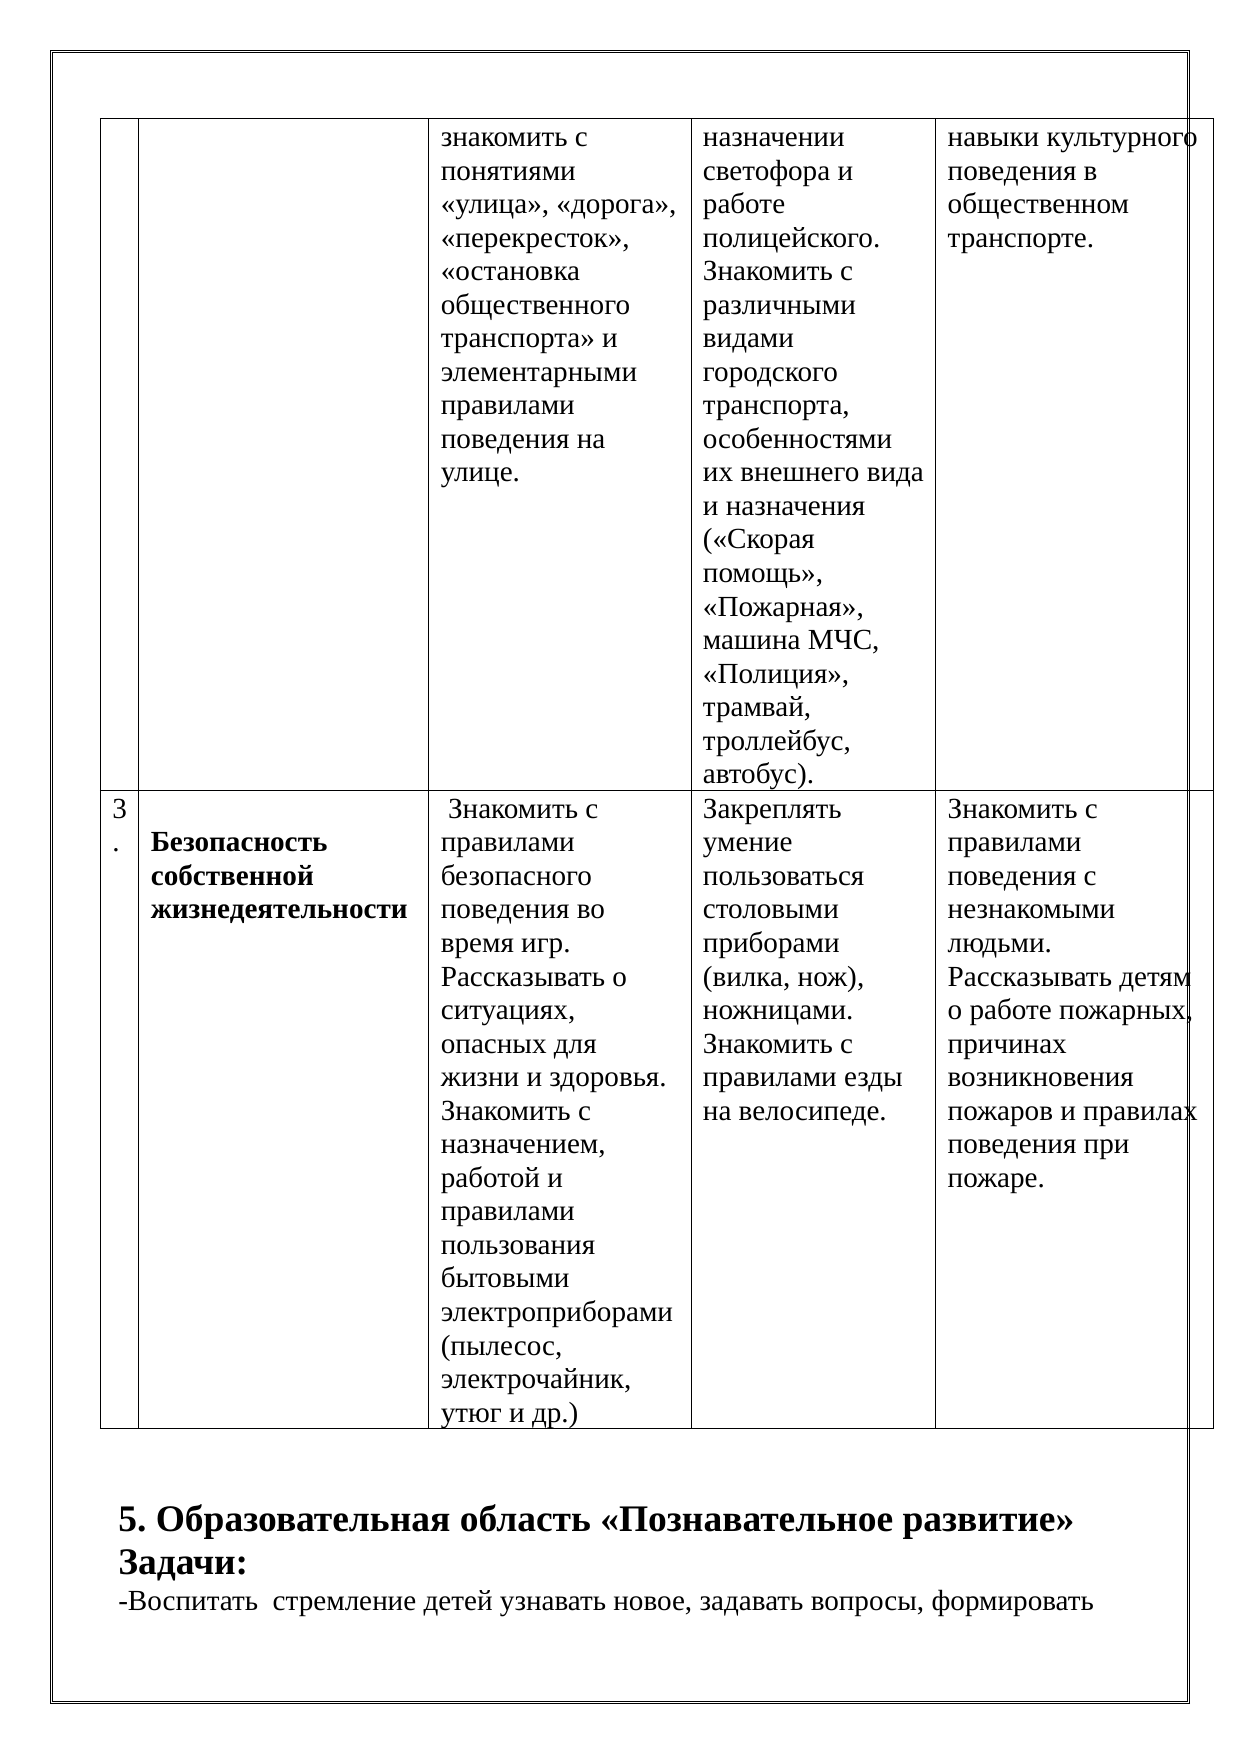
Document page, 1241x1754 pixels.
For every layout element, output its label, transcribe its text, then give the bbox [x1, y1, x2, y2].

text Задачи: [118, 1539, 1122, 1583]
table_cell Закреплять умение пользоваться столовыми приборами (вилка, нож), ножницами. Знакомить с правилами езды на велосипеде. [692, 791, 935, 1428]
table_cell назначении светофора и работе полицейского. Знакомить с различными видами городского транспорта, особенностями их внешнего вида и назначения («Скорая помощь», «Пожарная», машина МЧС, «Полиция», трамвай, троллейбус, автобус). [692, 119, 935, 790]
table_cell Безопасность собственной жизнедеятельности [139, 791, 428, 1428]
table_cell Знакомить со знаками дорожного движения «Пешеходный переход», «Остановка общественного транспорта». Формировать навыки культурного поведения в общественном транспорте. [936, 119, 1187, 790]
table_cell 3. [101, 791, 138, 1428]
table_cell знакомить с понятиями «улица», «дорога», «перекресток», «остановка общественного транспорта» и элементарными правилами поведения на улице. [429, 119, 691, 790]
text -Воспитать стремление детей узнавать новое, задавать вопросы, формировать [118, 1583, 1122, 1616]
text 5. Образовательная область «Познавательное развитие» [118, 1496, 1122, 1539]
table_cell Знакомить с правилами поведения с незнакомыми людьми. Рассказывать детям о работе пожарных, причинах возникновения пожаров и правилах поведения при пожаре. [936, 791, 1187, 1428]
table_cell [139, 119, 428, 790]
table_cell [101, 119, 138, 790]
table_cell Знакомить с правилами безопасного поведения во время игр. Рассказывать о ситуациях, опасных для жизни и здоровья. Знакомить с назначением, работой и правилами пользования бытовыми электроприборами (пылесос, электрочайник, утюг и др.) [429, 791, 691, 1428]
table_cell Знакомить с правилами поведения с незнакомыми людьми. Рассказывать детям о работе пожарных, причинах возникновения пожаров и правилах поведения при пожаре. [1190, 791, 1213, 1428]
table_cell Знакомить со знаками дорожного движения «Пешеходный переход», «Остановка общественного транспорта». Формировать навыки культурного поведения в общественном транспорте. [1190, 119, 1213, 790]
